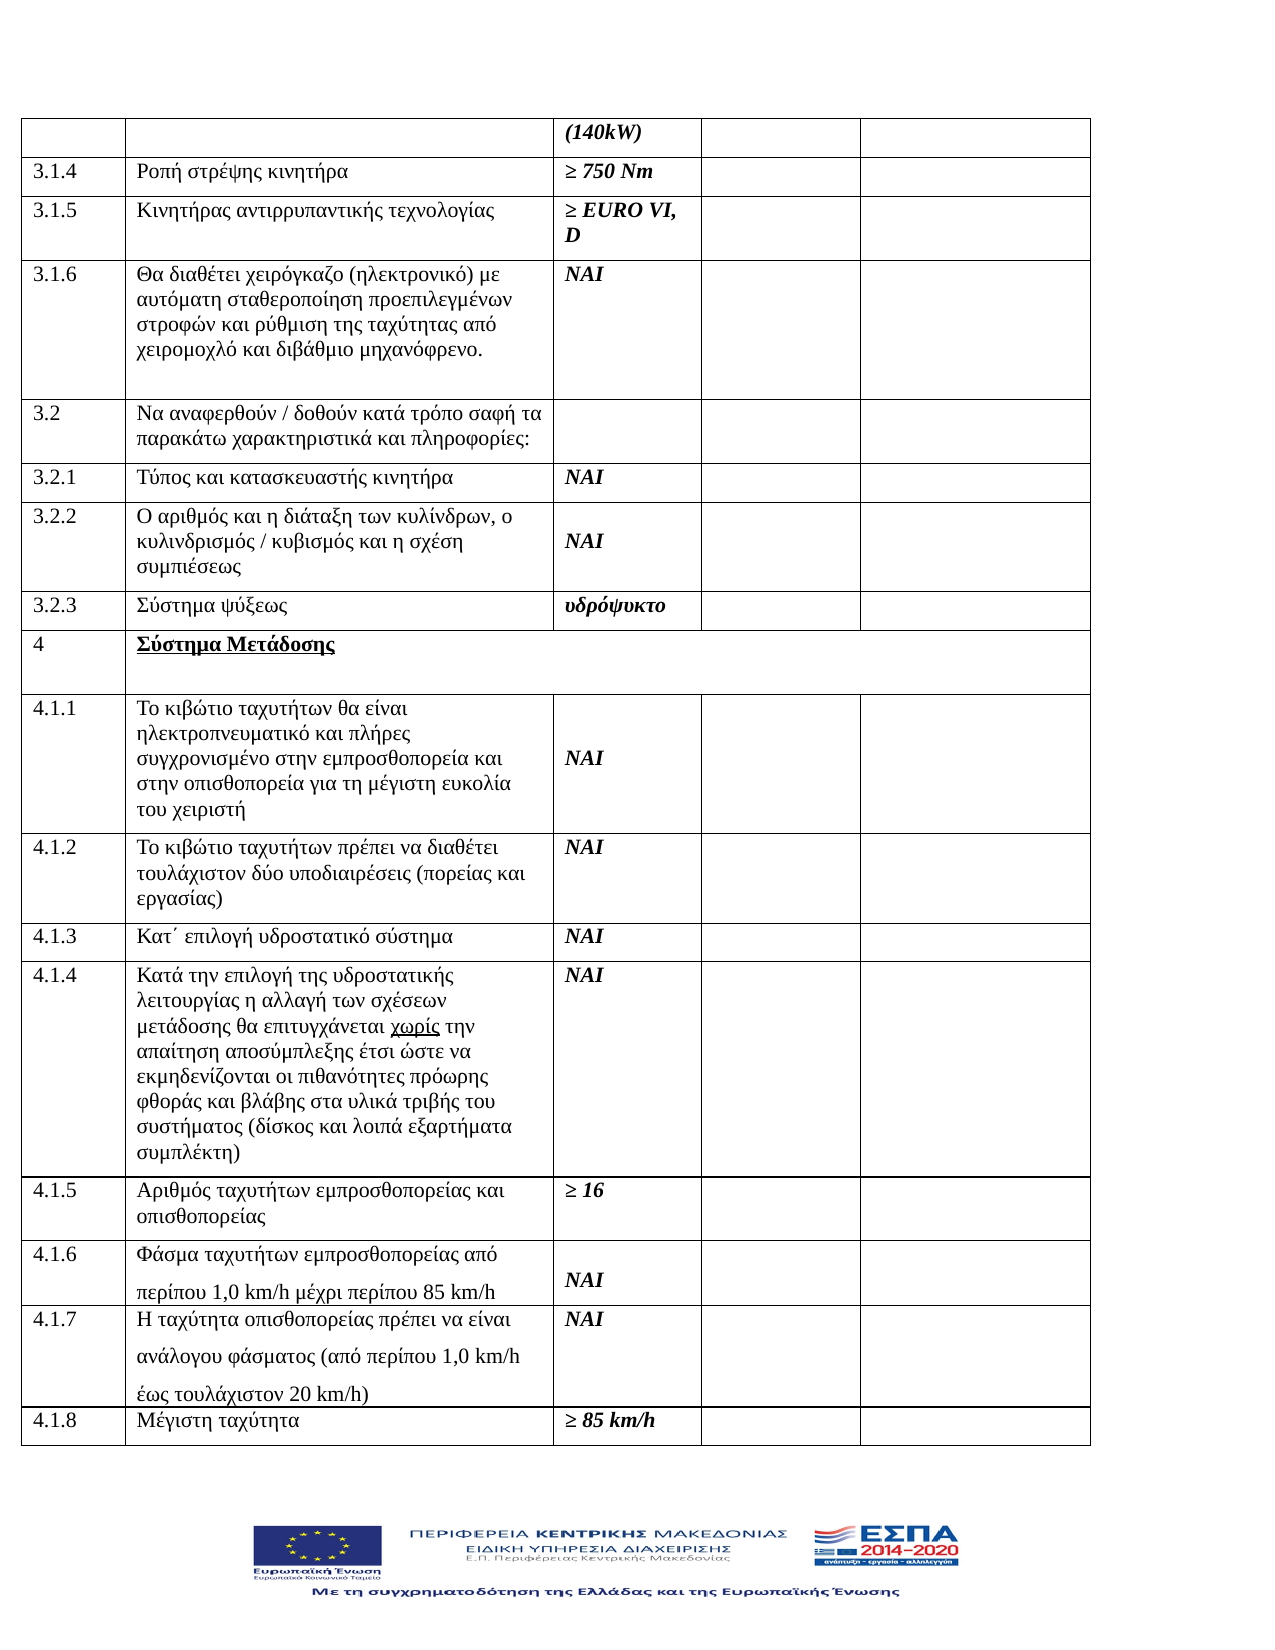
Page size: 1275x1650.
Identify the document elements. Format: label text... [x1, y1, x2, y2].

table_cell ΝΑΙ [554, 1241, 701, 1304]
table_cell 4.1.1 [22, 695, 125, 833]
table_cell [861, 592, 1090, 630]
table_cell 3.2.1 [22, 464, 125, 502]
table_cell υδρόψυκτο [554, 592, 701, 630]
table_cell 4 [22, 631, 125, 694]
table_cell 4.1.3 [22, 924, 125, 961]
table_cell Τύπος και κατασκευαστής κινητήρα [126, 464, 553, 502]
table_cell [702, 1241, 860, 1304]
table_cell [861, 400, 1090, 463]
table_cell ΝΑΙ [554, 464, 701, 502]
table_cell [702, 695, 860, 833]
table_cell [702, 261, 860, 399]
table_cell 3.2.3 [22, 592, 125, 630]
table_cell [861, 924, 1090, 961]
table_cell [126, 119, 553, 157]
table_cell [861, 962, 1090, 1176]
table_cell Κατά την επιλογή της υδροστατικής λειτουργίας η αλλαγή των σχέσεων μετάδοσης θα επιτυγχάνεται χωρίς την απαίτηση αποσύμπλεξης έτσι ώστε να εκμηδενίζονται οι πιθανότητες πρόωρης φθοράς και βλάβης στα υλικά τριβής του συστήματος (δίσκος και λοιπά εξαρτήματα συμπλέκτη) [126, 962, 553, 1176]
table_cell ≥ ΕURO VI, D [554, 197, 701, 259]
table_cell [861, 1241, 1090, 1304]
table_cell 3.1.6 [22, 261, 125, 399]
table_cell Το κιβώτιο ταχυτήτων θα είναι ηλεκτροπνευματικό και πλήρες συγχρονισμένο στην εμπροσθοπορεία και στην οπισθοπορεία για τη μέγιστη ευκολία του χειριστή [126, 695, 553, 833]
table_cell [702, 924, 860, 961]
table_cell (140kW) [554, 119, 701, 157]
table_cell ΝΑΙ [554, 924, 701, 961]
table_cell ΝΑΙ [554, 1306, 701, 1406]
table_cell 4.1.6 [22, 1241, 125, 1304]
table_cell Αριθμός ταχυτήτων εμπροσθοπορείας και οπισθοπορείας [126, 1178, 553, 1240]
table_cell 4.1.5 [22, 1178, 125, 1240]
table_cell [861, 503, 1090, 591]
table_cell 4.1.4 [22, 962, 125, 1176]
table_cell Μέγιστη ταχύτητα [126, 1408, 553, 1445]
table_cell Ο αριθμός και η διάταξη των κυλίνδρων, ο κυλινδρισμός / κυβισμός και η σχέση συμπιέσεως [126, 503, 553, 591]
table_cell NAI [554, 834, 701, 922]
table_cell Σύστημα Μετάδοσης [126, 631, 1090, 694]
table_cell ≥ 750 Νm [554, 158, 701, 196]
table_cell Φάσμα ταχυτήτων εμπροσθοπορείας από περίπου 1,0 km/h μέχρι περίπου 85 km/h [126, 1241, 553, 1304]
table_cell 3.1.5 [22, 197, 125, 259]
table_cell 3.2.2 [22, 503, 125, 591]
table_cell [861, 464, 1090, 502]
table_cell ≥ 85 km/h [554, 1408, 701, 1445]
table_cell [702, 197, 860, 259]
table_cell [861, 261, 1090, 399]
table_cell ΝΑΙ [554, 695, 701, 833]
table_cell [861, 119, 1090, 157]
table_cell Η ταχύτητα οπισθοπορείας πρέπει να είναι ανάλογου φάσματος (από περίπου 1,0 km/h έως τουλάχιστον 20 km/h) [126, 1306, 553, 1406]
table_cell Κατ΄ επιλογή υδροστατικό σύστημα [126, 924, 553, 961]
table_cell [702, 1178, 860, 1240]
table_cell 3.2 [22, 400, 125, 463]
table_cell [702, 158, 860, 196]
table_cell Θα διαθέτει χειρόγκαζο (ηλεκτρονικό) με αυτόματη σταθεροποίηση προεπιλεγμένων στροφών και ρύθμιση της ταχύτητας από χειρομοχλό και διβάθμιο μηχανόφρενο. [126, 261, 553, 399]
table_cell [22, 119, 125, 157]
table_cell [702, 119, 860, 157]
table_cell Κινητήρας αντιρρυπαντικής τεχνολογίας [126, 197, 553, 259]
table_cell Να αναφερθούν / δοθούν κατά τρόπο σαφή τα παρακάτω χαρακτηριστικά και πληροφορίες: [126, 400, 553, 463]
table_cell [702, 1408, 860, 1445]
table_cell [861, 158, 1090, 196]
table_cell [861, 695, 1090, 833]
table_cell 3.1.4 [22, 158, 125, 196]
table_cell [861, 197, 1090, 259]
table_cell 4.1.7 [22, 1306, 125, 1406]
table_cell [702, 962, 860, 1176]
table_cell 4.1.8 [22, 1408, 125, 1445]
table_cell Σύστημα ψύξεως [126, 592, 553, 630]
table_cell [861, 834, 1090, 922]
table_cell [861, 1408, 1090, 1445]
table_cell Το κιβώτιο ταχυτήτων πρέπει να διαθέτει τουλάχιστον δύο υποδιαιρέσεις (πορείας και εργασίας) [126, 834, 553, 922]
table_cell [702, 400, 860, 463]
picture [245, 1523, 969, 1599]
table_cell ΝΑΙ [554, 962, 701, 1176]
table_cell ΝΑΙ [554, 261, 701, 399]
table_cell ΝΑΙ [554, 503, 701, 591]
table_cell [702, 1306, 860, 1406]
table_cell [702, 503, 860, 591]
table_cell [702, 592, 860, 630]
table_cell [702, 464, 860, 502]
table_cell Ροπή στρέψης κινητήρα [126, 158, 553, 196]
table_cell [861, 1178, 1090, 1240]
table_cell [702, 834, 860, 922]
table_cell ≥ 16 [554, 1178, 701, 1240]
table_cell [861, 1306, 1090, 1406]
table_cell 4.1.2 [22, 834, 125, 922]
table_cell [554, 400, 701, 463]
